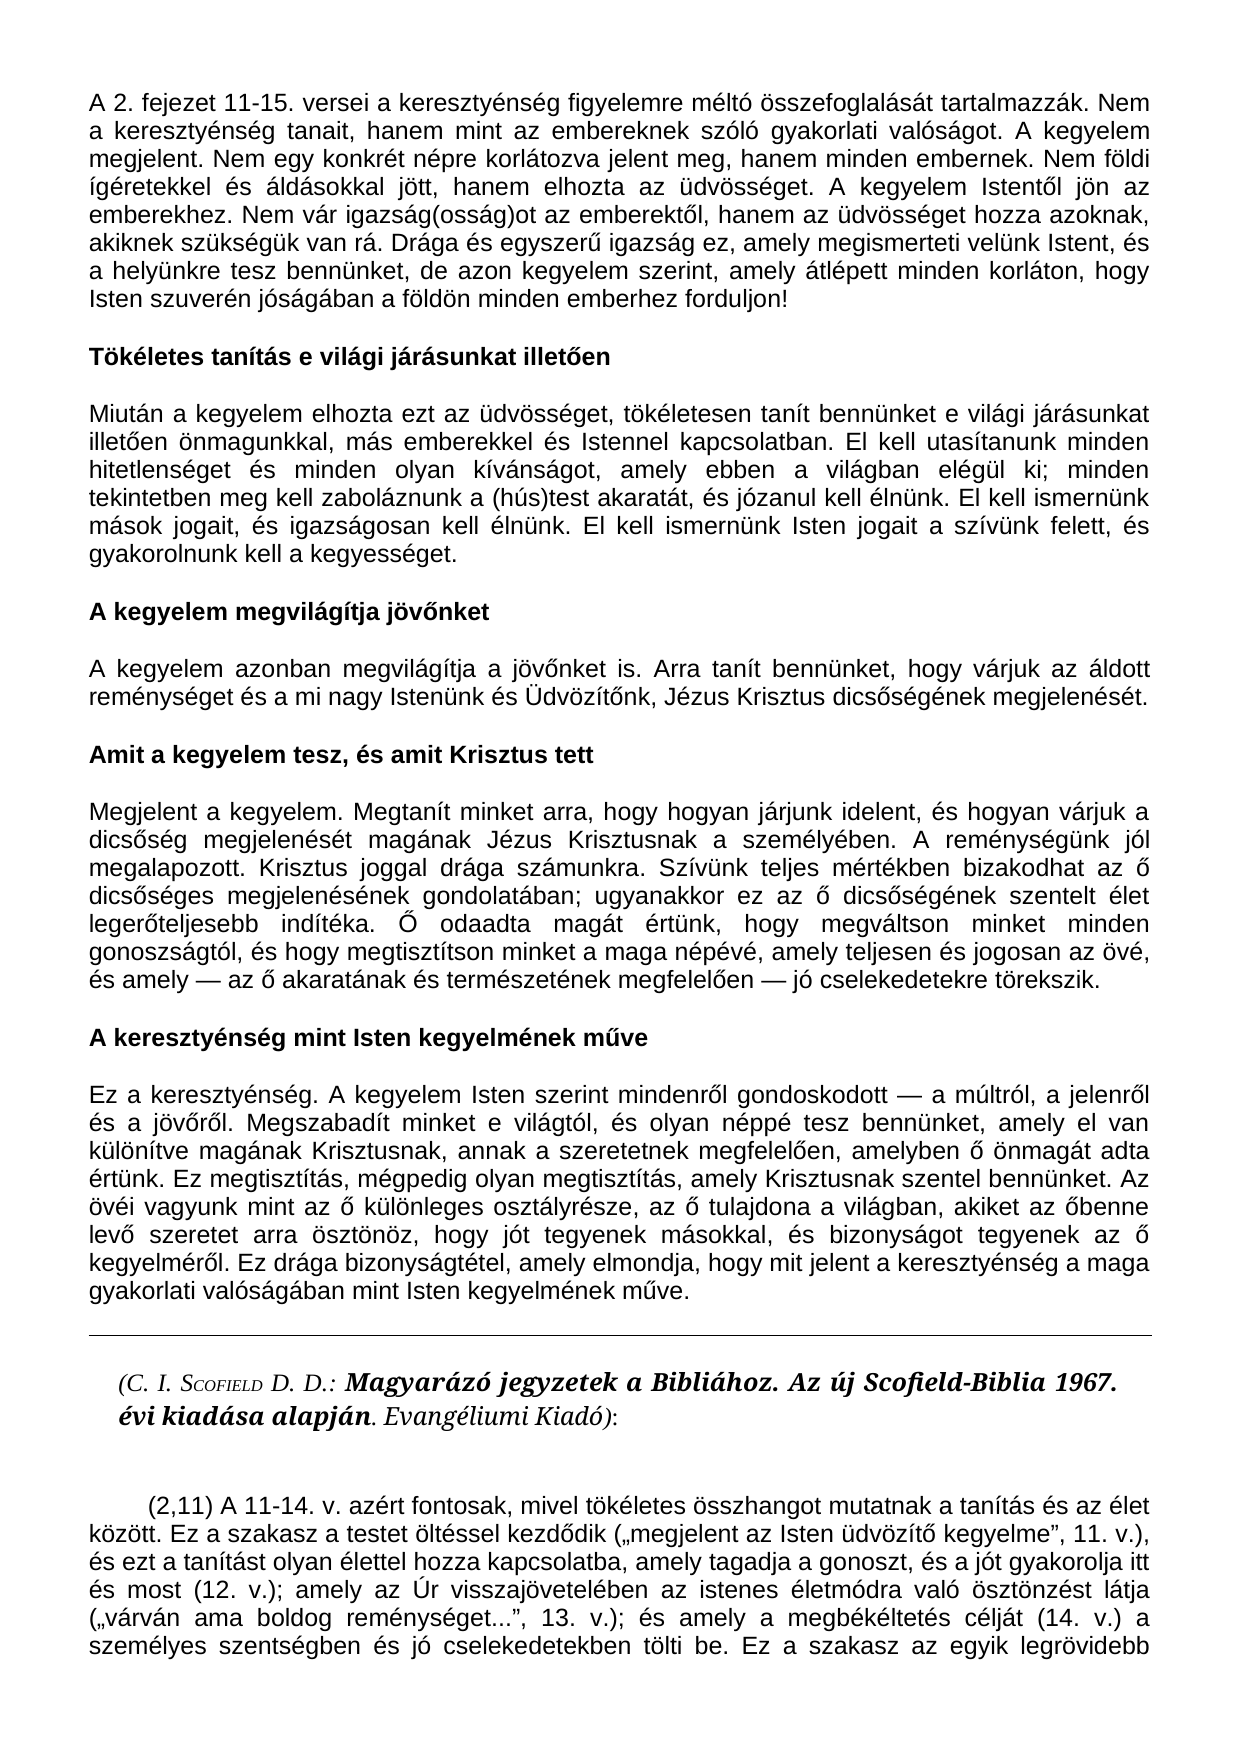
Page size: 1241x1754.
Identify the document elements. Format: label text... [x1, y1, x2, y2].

text Miután a kegyelem elhozta ezt az üdvösséget, tökéletesen tanít bennünket e világi járásunkat illetően önmagunkkal, más emberekkel és Istennel kapcsolatban. El kell utasítanunk minden hitetlenséget és minden olyan kívánságot, amely ebben a világban elégül ki; minden tekintetben meg kell zaboláznunk a (hús)test akaratát, és józanul kell élnünk. El kell ismernünk mások jogait, és igazságosan kell élnünk. El kell ismernünk Isten jogait a szívünk felett, és gyakorolnunk kell a kegyességet. [88, 400, 1152, 568]
text Amit a kegyelem tesz, és amit Krisztus tett [88, 740, 1152, 768]
text Tökéletes tanítás e világi járásunkat illetően [88, 342, 1152, 370]
text Megjelent a kegyelem. Megtanít minket arra, hogy hogyan járjunk idelent, és hogyan várjuk a dicsőség megjelenését magának Jézus Krisztusnak a személyében. A reménységünk jól megalapozott. Krisztus joggal drága számunkra. Szívünk teljes mértékben bizakodhat az ő dicsőséges megjelenésének gondolatában; ugyanakkor ez az ő dicsőségének szentelt élet legerőteljesebb indítéka. Ő odaadta magát értünk, hogy megváltson minket minden gonoszságtól, és hogy megtisztítson minket a maga népévé, amely teljesen és jogosan az övé, és amely — az ő akaratának és természetének megfelelően — jó cselekedetekre törekszik. [88, 798, 1152, 994]
text A keresztyénség mint Isten kegyelmének műve [88, 1023, 1152, 1051]
text A kegyelem megvilágítja jövőnket [88, 597, 1152, 625]
text (C. I. Scofield D. D.: Magyarázó jegyzetek a Bibliához. Az új Scofield-Biblia 1967. évi kiadása alapján. Evangéliumi Kiadó): [88, 1336, 1152, 1462]
text A kegyelem azonban megvilágítja a jövőnket is. Arra tanít bennünket, hogy várjuk az áldott reménységet és a mi nagy Istenünk és Üdvözítőnk, Jézus Krisztus dicsőségének megjelenését. [88, 655, 1152, 711]
text (2,11) A 11-14. v. azért fontosak, mivel tökéletes összhangot mutatnak a tanítás és az élet között. Ez a szakasz a testet öltéssel kezdődik („megjelent az Isten üdvözítő kegyelme”, 11. v.), és ezt a tanítást olyan élettel hozza kapcsolatba, amely tagadja a gonoszt, és a jót gyakorolja itt és most (12. v.); amely az Úr visszajövetelében az istenes életmódra való ösztönzést látja („várván ama boldog reménységet...”, 13. v.); és amely a megbékéltetés célját (14. v.) a személyes szentségben és jó cselekedetekben tölti be. Ez a szakasz az egyik legrövidebb [88, 1492, 1152, 1660]
text A 2. fejezet 11-15. versei a keresztyénség figyelemre méltó összefoglalását tartalmazzák. Nem a keresztyénség tanait, hanem mint az embereknek szóló gyakorlati valóságot. A kegyelem megjelent. Nem egy konkrét népre korlátozva jelent meg, hanem minden embernek. Nem földi ígéretekkel és áldásokkal jött, hanem elhozta az üdvösséget. A kegyelem Istentől jön az emberekhez. Nem vár igazság(osság)ot az emberektől, hanem az üdvösséget hozza azoknak, akiknek szükségük van rá. Drága és egyszerű igazság ez, amely megismerteti velünk Istent, és a helyünkre tesz bennünket, de azon kegyelem szerint, amely átlépett minden korláton, hogy Isten szuverén jóságában a földön minden emberhez forduljon! [88, 88, 1152, 313]
text Ez a keresztyénség. A kegyelem Isten szerint mindenről gondoskodott — a múltról, a jelenről és a jövőről. Megszabadít minket e világtól, és olyan néppé tesz bennünket, amely el van különítve magának Krisztusnak, annak a szeretetnek megfelelően, amelyben ő önmagát adta értünk. Ez megtisztítás, mégpedig olyan megtisztítás, amely Krisztusnak szentel bennünket. Az övéi vagyunk mint az ő különleges osztályrésze, az ő tulajdona a világban, akiket az őbenne levő szeretet arra ösztönöz, hogy jót tegyenek másokkal, és bizonyságot tegyenek az ő kegyelméről. Ez drága bizonyságtétel, amely elmondja, hogy mit jelent a keresztyénség a maga gyakorlati valóságában mint Isten kegyelmének műve. [88, 1081, 1152, 1305]
